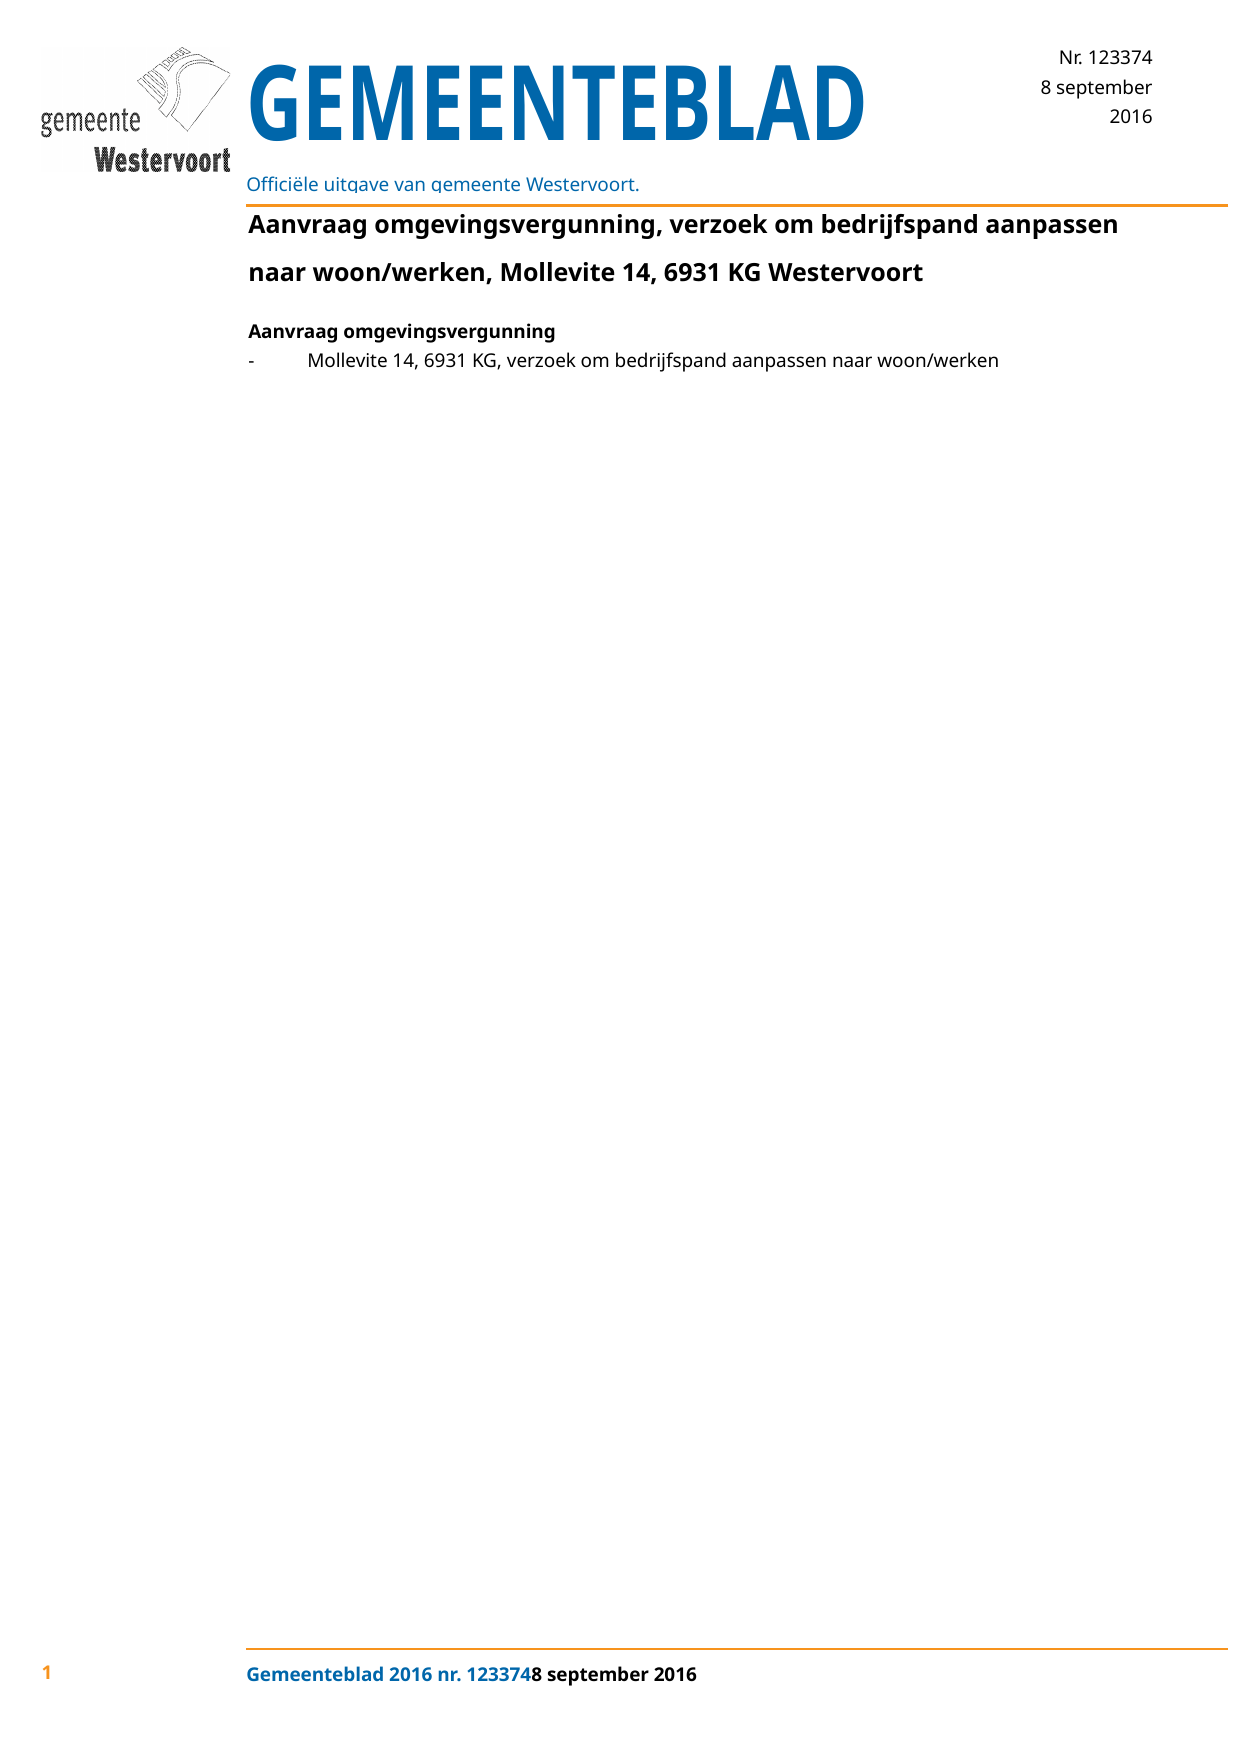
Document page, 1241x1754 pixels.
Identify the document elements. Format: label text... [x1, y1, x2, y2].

list Mollevite 14, 6931 KG, verzoek om bedrijfspand aanpassen naar woon/werken [248, 347, 1152, 373]
picture [41, 47, 231, 172]
text Aanvraag omgevingsvergunning [248, 318, 1152, 344]
text Aanvraag omgevingsvergunning, verzoek om bedrijfspand aanpassen naar woon/werken, Mollevite 14, 6931 KG Westervoort [248, 207, 1152, 288]
